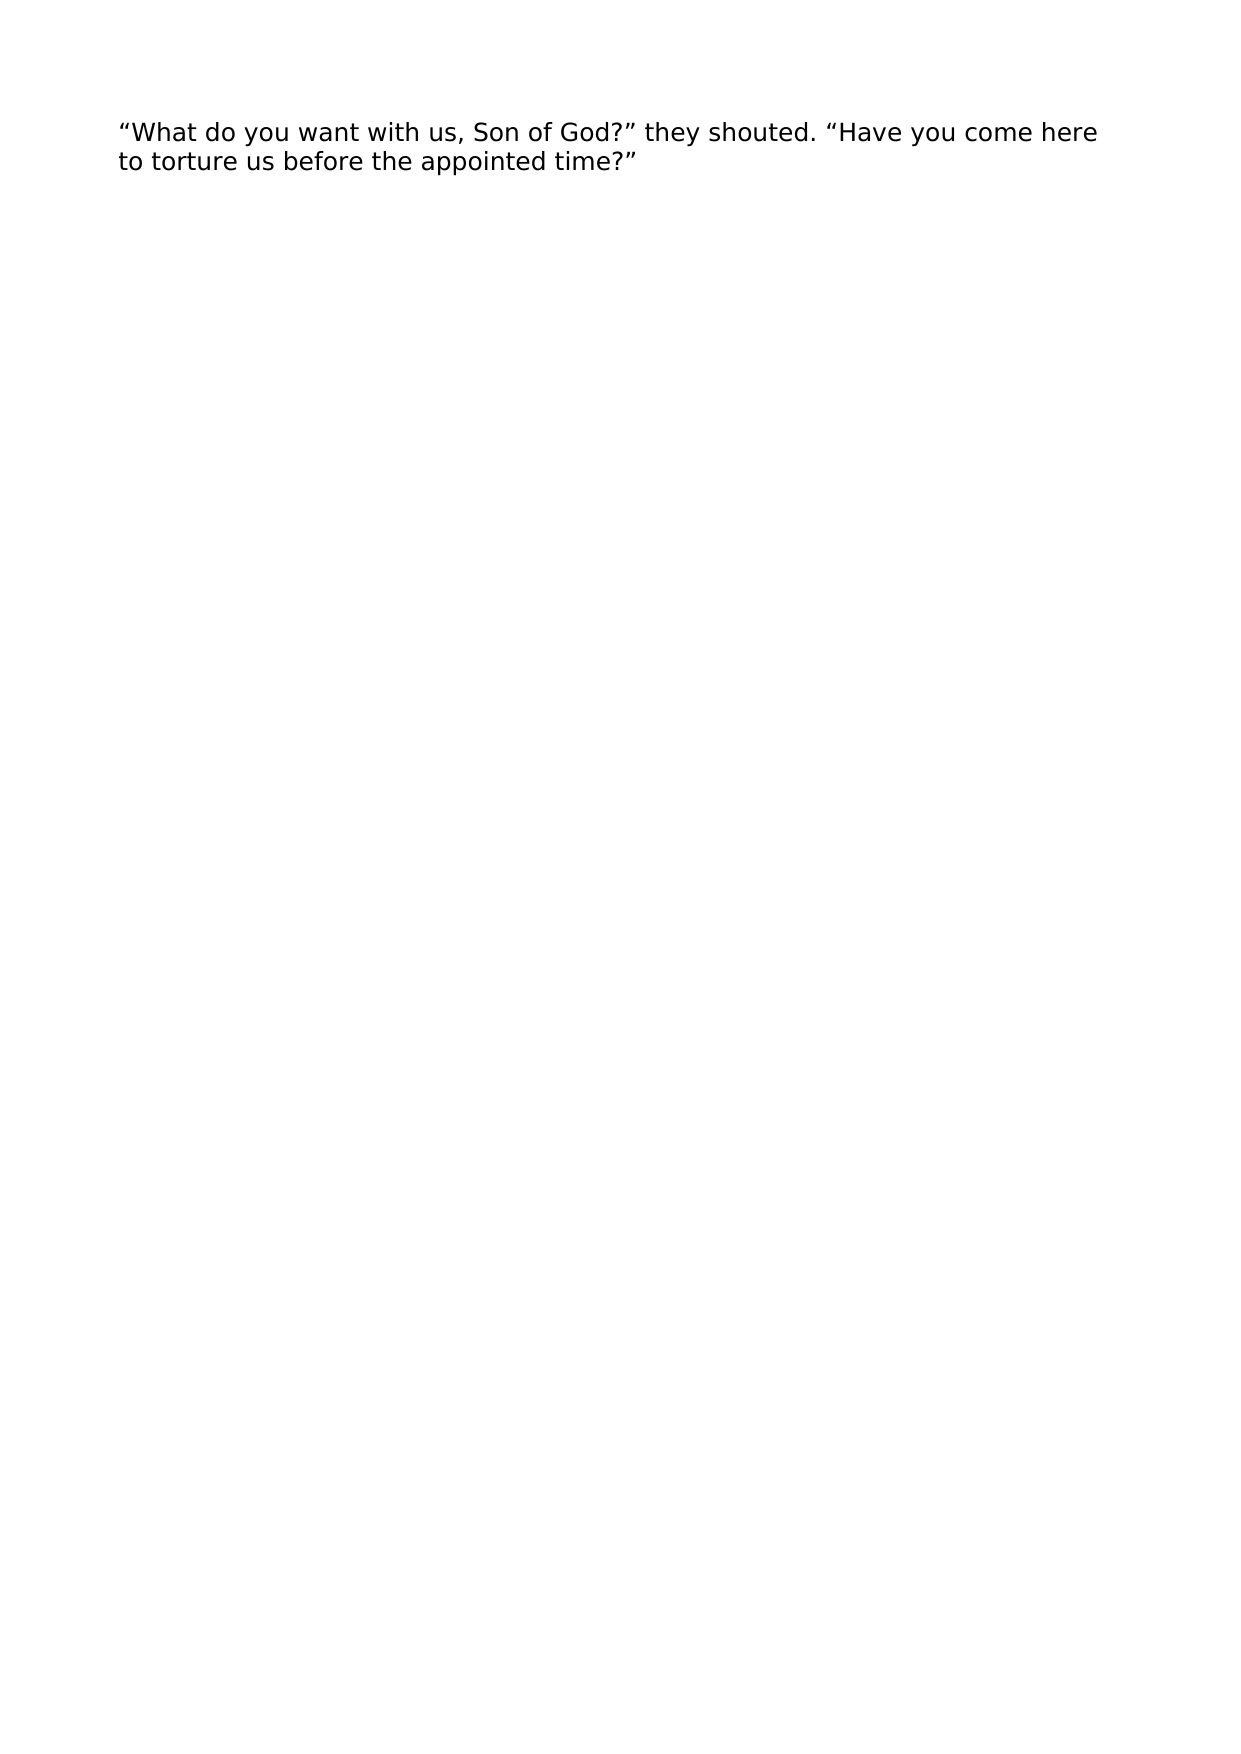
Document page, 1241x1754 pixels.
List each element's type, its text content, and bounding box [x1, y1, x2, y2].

text “What do you want with us, Son of God?” they shouted. “Have you come here to torture us before the appointed time?” [118, 118, 1122, 176]
